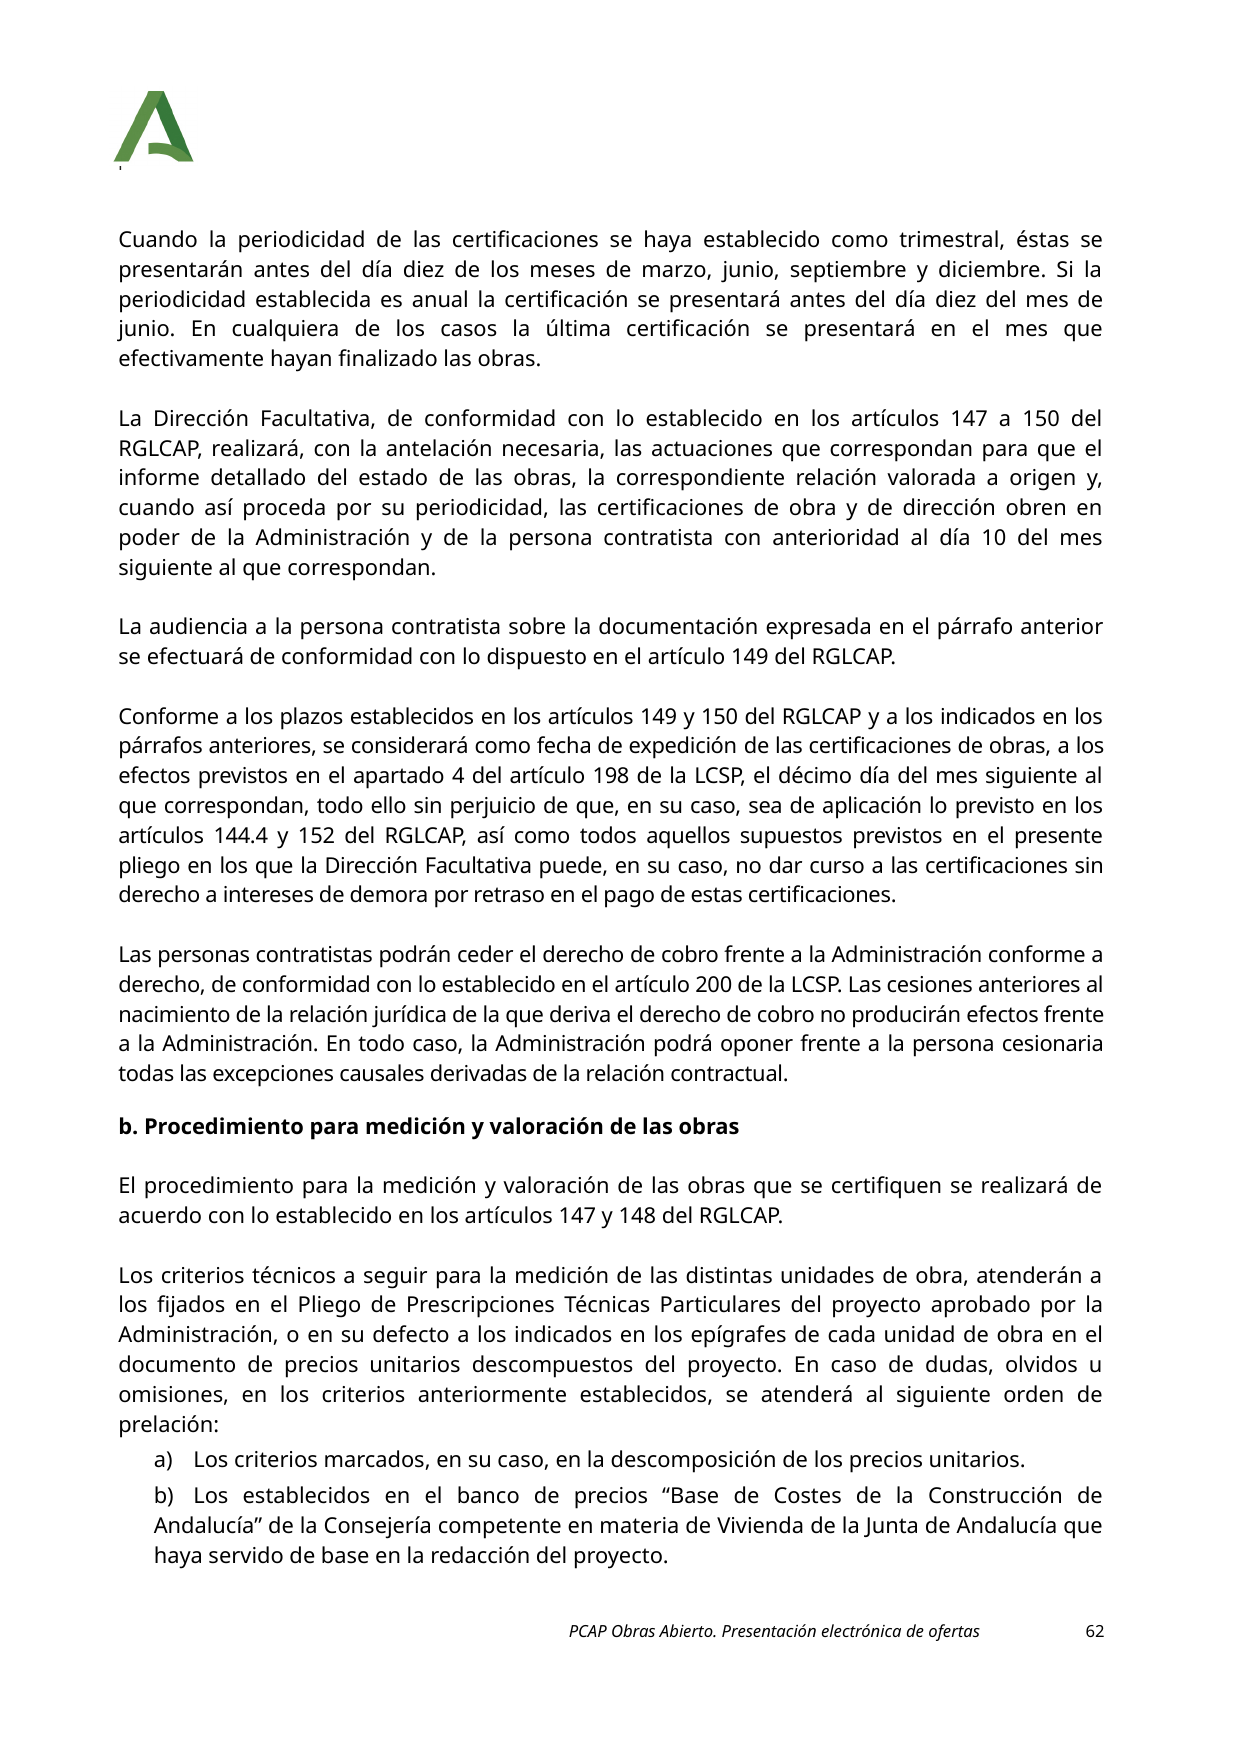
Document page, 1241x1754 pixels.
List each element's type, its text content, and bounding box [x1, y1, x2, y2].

list Los criterios marcados, en su caso, en la descomposición de los precios unitarios. [153, 1444, 1104, 1474]
text El procedimiento para la medición y valoración de las obras que se certifiquen se realizará de acuerdo con lo establecido en los artículos 147 y 148 del RGLCAP. [118, 1170, 1104, 1230]
text Las personas contratistas podrán ceder el derecho de cobro frente a la Administración conforme a derecho, de conformidad con lo establecido en el artículo 200 de la LCSP. Las cesiones anteriores al nacimiento de la relación jurídica de la que deriva el derecho de cobro no producirán efectos frente a la Administración. En todo caso, la Administración podrá oponer frente a la persona cesionaria todas las excepciones causales derivadas de la relación contractual. [118, 939, 1104, 1088]
text b. Procedimiento para medición y valoración de las obras [118, 1111, 1104, 1141]
text La audiencia a la persona contratista sobre la documentación expresada en el párrafo anterior se efectuará de conformidad con lo dispuesto en el artículo 149 del RGLCAP. [118, 611, 1104, 671]
list Los establecidos en el banco de precios “Base de Costes de la Construcción de Andalucía” de la Consejería competente en materia de Vivienda de la Junta de Andalucía que haya servido de base en la redacción del proyecto. [153, 1480, 1104, 1569]
text Cuando la periodicidad de las certificaciones se haya establecido como trimestral, éstas se presentarán antes del día diez de los meses de marzo, junio, septiembre y diciembre. Si la periodicidad establecida es anual la certificación se presentará antes del día diez del mes de junio. En cualquiera de los casos la última certificación se presentará en el mes que efectivamente hayan finalizado las obras. [118, 224, 1104, 373]
text Los criterios técnicos a seguir para la medición de las distintas unidades de obra, atenderán a los fijados en el Pliego de Prescripciones Técnicas Particulares del proyecto aprobado por la Administración, o en su defecto a los indicados en los epígrafes de cada unidad de obra en el documento de precios unitarios descompuestos del proyecto. En caso de dudas, olvidos u omisiones, en los criterios anteriormente establecidos, se atenderá al siguiente orden de prelación: [118, 1260, 1104, 1438]
picture [109, 86, 198, 166]
text Conforme a los plazos establecidos en los artículos 149 y 150 del RGLCAP y a los indicados en los párrafos anteriores, se considerará como fecha de expedición de las certificaciones de obras, a los efectos previstos en el apartado 4 del artículo 198 de la LCSP, el décimo día del mes siguiente al que correspondan, todo ello sin perjuicio de que, en su caso, sea de aplicación lo previsto en los artículos 144.4 y 152 del RGLCAP, así como todos aquellos supuestos previstos en el presente pliego en los que la Dirección Facultativa puede, en su caso, no dar curso a las certificaciones sin derecho a intereses de demora por retraso en el pago de estas certificaciones. [118, 701, 1104, 909]
text La Dirección Facultativa, de conformidad con lo establecido en los artículos 147 a 150 del RGLCAP, realizará, con la antelación necesaria, las actuaciones que correspondan para que el informe detallado del estado de las obras, la correspondiente relación valorada a origen y, cuando así proceda por su periodicidad, las certificaciones de obra y de dirección obren en poder de la Administración y de la persona contratista con anterioridad al día 10 del mes siguiente al que correspondan. [118, 403, 1104, 582]
